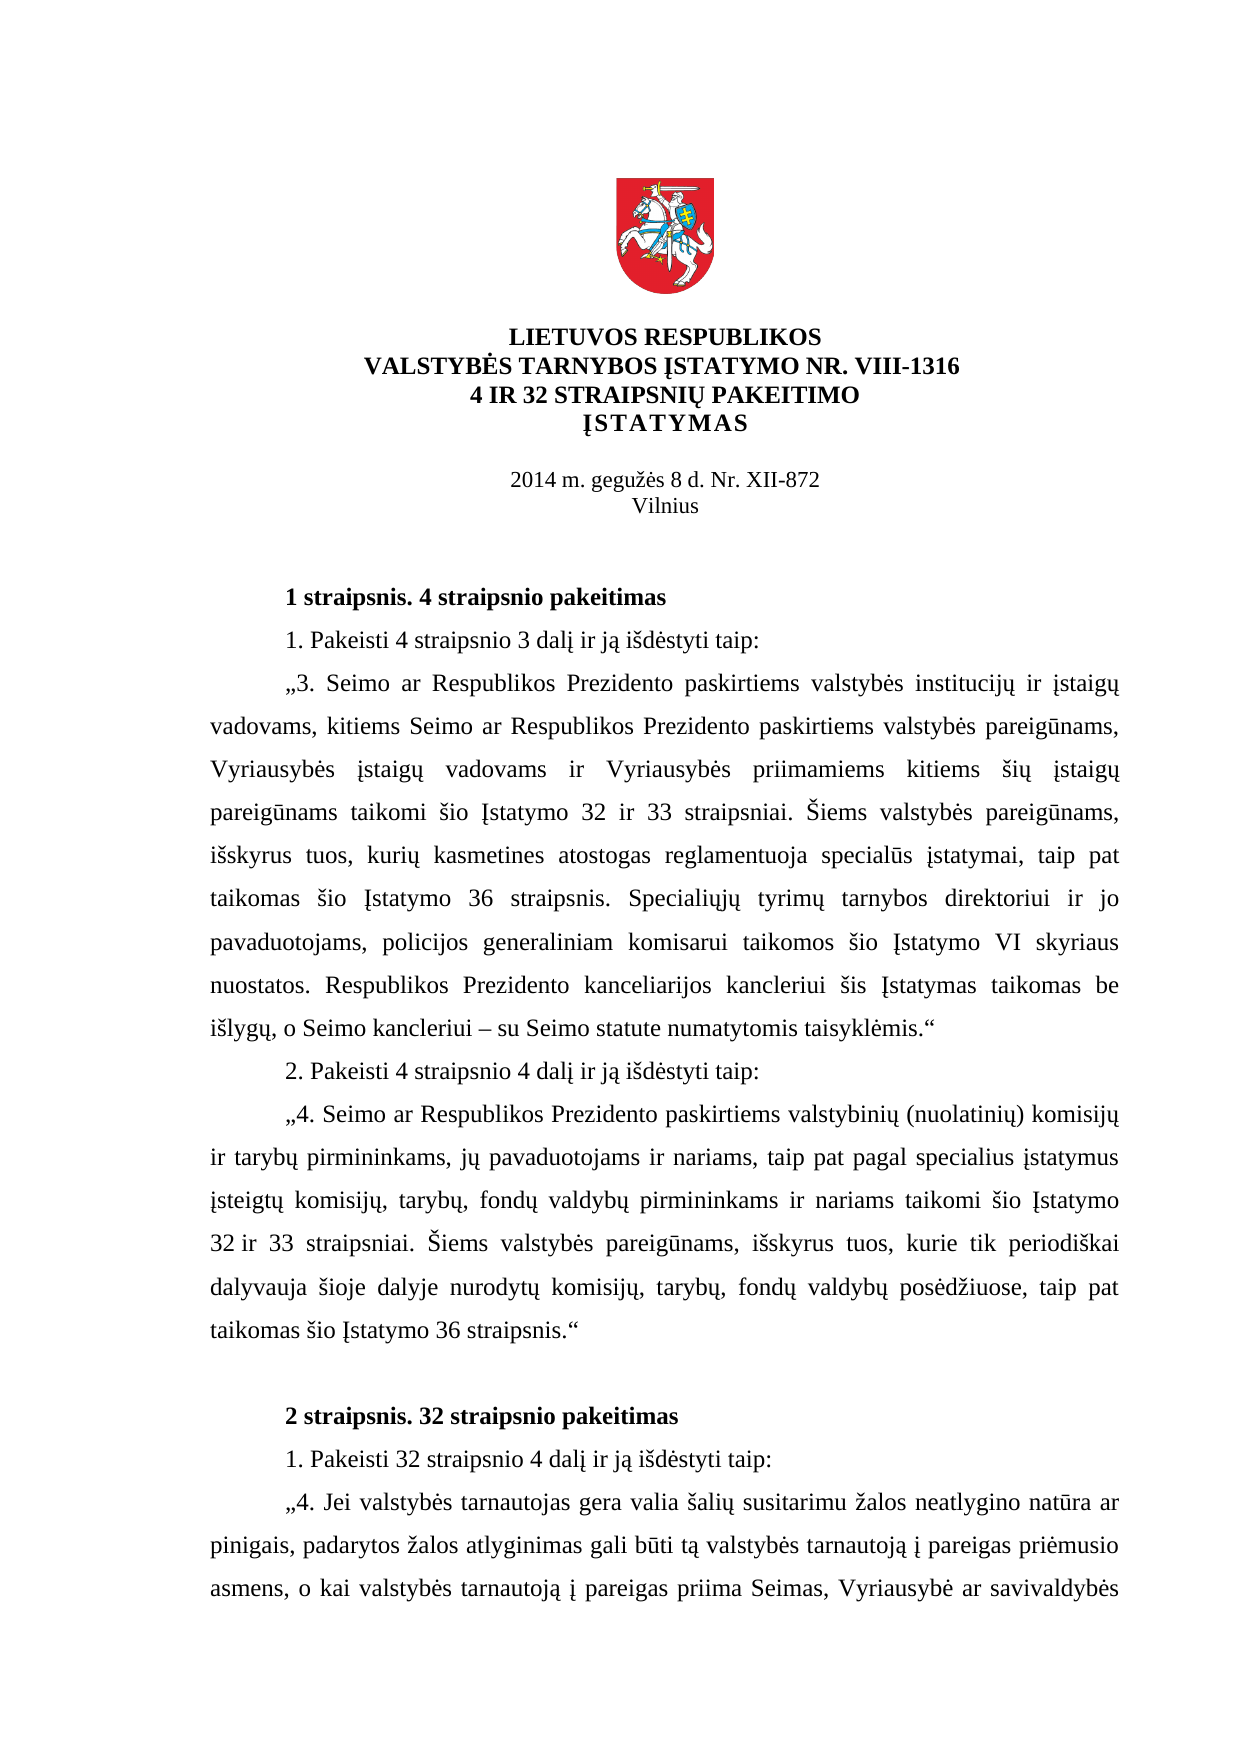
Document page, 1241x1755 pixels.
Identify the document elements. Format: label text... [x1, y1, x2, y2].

text 4 IR 32 STRAIPSNIŲ PAKEITIMO [210, 380, 1120, 408]
text 1 straipsnis. 4 straipsnio pakeitimas [210, 582, 1120, 610]
text LIETUVOS RESPUBLIKOS [210, 322, 1120, 351]
text ĮSTATYMAS [210, 408, 1120, 437]
text 2 straipsnis. 32 straipsnio pakeitimas [210, 1401, 1120, 1430]
text 2014 m. gegužės 8 d. Nr. XII-872 [210, 466, 1120, 492]
text „3. Seimo ar Respublikos Prezidento paskirtiems valstybės institucijų ir įstaigų vadovams, kitiems Seimo ar Respublikos Prezidento paskirtiems valstybės pareigūnams, Vyriausybės įstaigų vadovams ir Vyriausybės priimamiems kitiems šių įstaigų pareigūnams taikomi šio Įstatymo 32 ir 33 straipsniai. Šiems valstybės pareigūnams, išskyrus tuos, kurių kasmetines atostogas reglamentuoja specialūs įstatymai, taip pat taikomas šio Įstatymo 36 straipsnis. Specialiųjų tyrimų tarnybos direktoriui ir jo pavaduotojams, policijos generaliniam komisarui taikomos šio Įstatymo VI skyriaus nuostatos. Respublikos Prezidento kanceliarijos kancleriui šis Įstatymas taikomas be išlygų, o Seimo kancleriui – su Seimo statute numatytomis taisyklėmis.“ [210, 668, 1120, 1042]
text Vilnius [210, 492, 1120, 519]
text 1. Pakeisti 32 straipsnio 4 dalį ir ją išdėstyti taip: [210, 1444, 1120, 1473]
text „4. Seimo ar Respublikos Prezidento paskirtiems valstybinių (nuolatinių) komisijų ir tarybų pirmininkams, jų pavaduotojams ir nariams, taip pat pagal specialius įstatymus įsteigtų komisijų, tarybų, fondų valdybų pirmininkams ir nariams taikomi šio Įstatymo 32 ir 33 straipsniai. Šiems valstybės pareigūnams, išskyrus tuos, kurie tik periodiškai dalyvauja šioje dalyje nurodytų komisijų, tarybų, fondų valdybų posėdžiuose, taip pat taikomas šio Įstatymo 36 straipsnis.“ [210, 1099, 1120, 1343]
text „4. Jei valstybės tarnautojas gera valia šalių susitarimu žalos neatlygino natūra ar pinigais, padarytos žalos atlyginimas gali būti tą valstybės tarnautoją į pareigas priėmusio asmens, o kai valstybės tarnautoją į pareigas priima Seimas, Vyriausybė ar savivaldybės [210, 1487, 1120, 1602]
text 2. Pakeisti 4 straipsnio 4 dalį ir ją išdėstyti taip: [210, 1056, 1120, 1085]
text VALSTYBĖS TARNYBOS ĮSTATYMO NR. VIII-1316 [210, 351, 1120, 380]
text 1. Pakeisti 4 straipsnio 3 dalį ir ją išdėstyti taip: [210, 625, 1120, 653]
